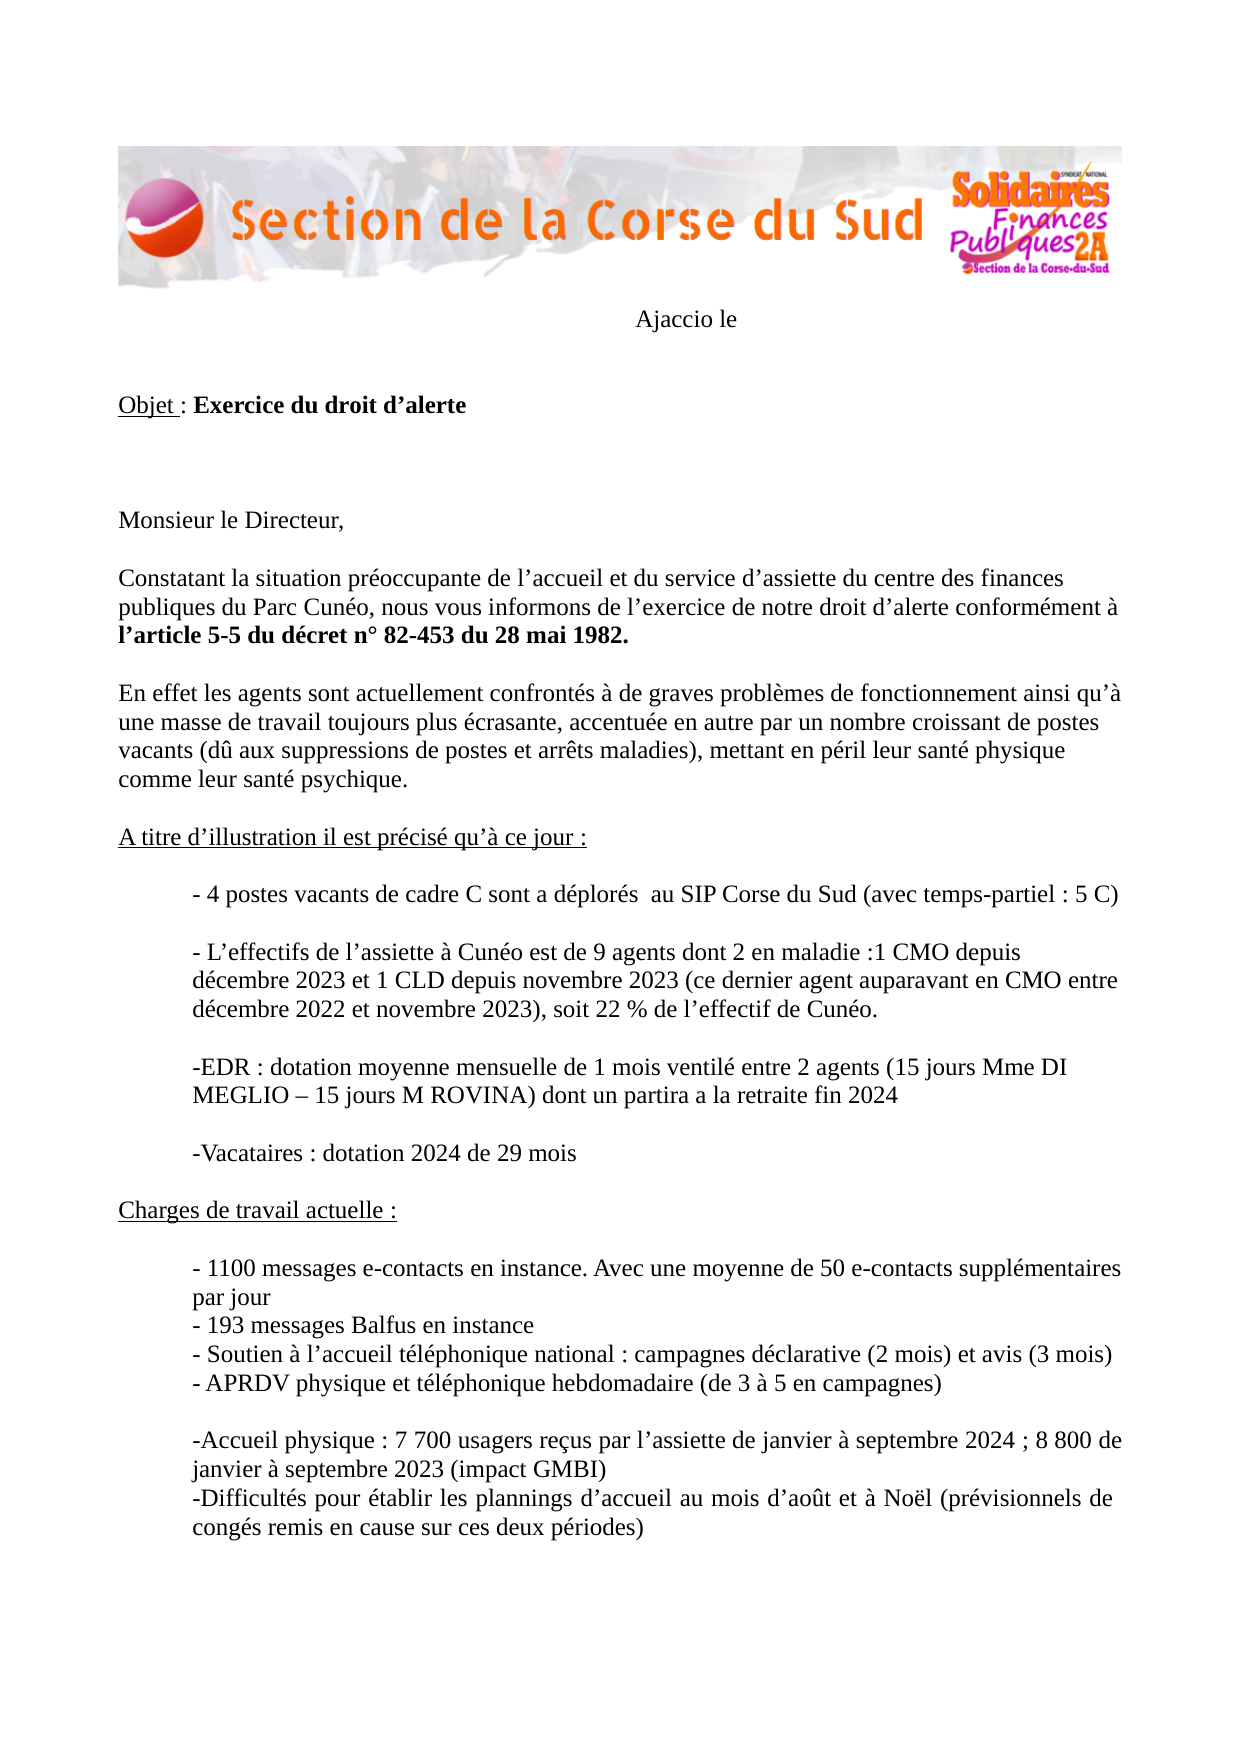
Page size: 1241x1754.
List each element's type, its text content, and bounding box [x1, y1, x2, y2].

text -EDR : dotation moyenne mensuelle de 1 mois ventilé entre 2 agents (15 jours Mme DI MEGLIO – 15 jours M ROVINA) dont un partira a la retraite fin 2024 [118, 1052, 1122, 1109]
text -Difficultés pour établir les plannings d’accueil au mois d’août et à Noël (prévisionnels de congés remis en cause sur ces deux périodes) [118, 1483, 1122, 1541]
text -Accueil physique : 7 700 usagers reçus par l’assiette de janvier à septembre 2024 ; 8 800 de janvier à septembre 2023 (impact GMBI) [118, 1426, 1122, 1483]
text - L’effectifs de l’assiette à Cunéo est de 9 agents dont 2 en maladie :1 CMO depuis décembre 2023 et 1 CLD depuis novembre 2023 (ce dernier agent auparavant en CMO entre décembre 2022 et novembre 2023), soit 22 % de l’effectif de Cunéo. [118, 937, 1122, 1023]
text Constatant la situation préoccupante de l’accueil et du service d’assiette du centre des finances publiques du Parc Cunéo, nous vous informons de l’exercice de notre droit d’alerte conformément à l’article 5-5 du décret n° 82-453 du 28 mai 1982. [118, 563, 1122, 649]
text Ajaccio le [118, 305, 1122, 333]
text - APRDV physique et téléphonique hebdomadaire (de 3 à 5 en campagnes) [118, 1368, 1122, 1397]
text Charges de travail actuelle : [118, 1196, 1122, 1224]
text Objet : Exercice du droit d’alerte [118, 391, 1122, 419]
text - Soutien à l’accueil téléphonique national : campagnes déclarative (2 mois) et avis (3 mois) [118, 1339, 1122, 1368]
text -Vacataires : dotation 2024 de 29 mois [118, 1138, 1122, 1167]
text En effet les agents sont actuellement confrontés à de graves problèmes de fonctionnement ainsi qu’à une masse de travail toujours plus écrasante, accentuée en autre par un nombre croissant de postes vacants (dû aux suppressions de postes et arrêts maladies), mettant en péril leur santé physique comme leur santé psychique. [118, 678, 1122, 793]
picture [118, 146, 1123, 305]
text Monsieur le Directeur, [118, 506, 1122, 534]
text - 4 postes vacants de cadre C sont a déplorés au SIP Corse du Sud (avec temps-partiel : 5 C) [118, 879, 1122, 908]
text A titre d’illustration il est précisé qu’à ce jour : [118, 822, 1122, 851]
text - 193 messages Balfus en instance [118, 1311, 1122, 1339]
text - 1100 messages e-contacts en instance. Avec une moyenne de 50 e-contacts supplémentaires par jour [118, 1253, 1122, 1311]
